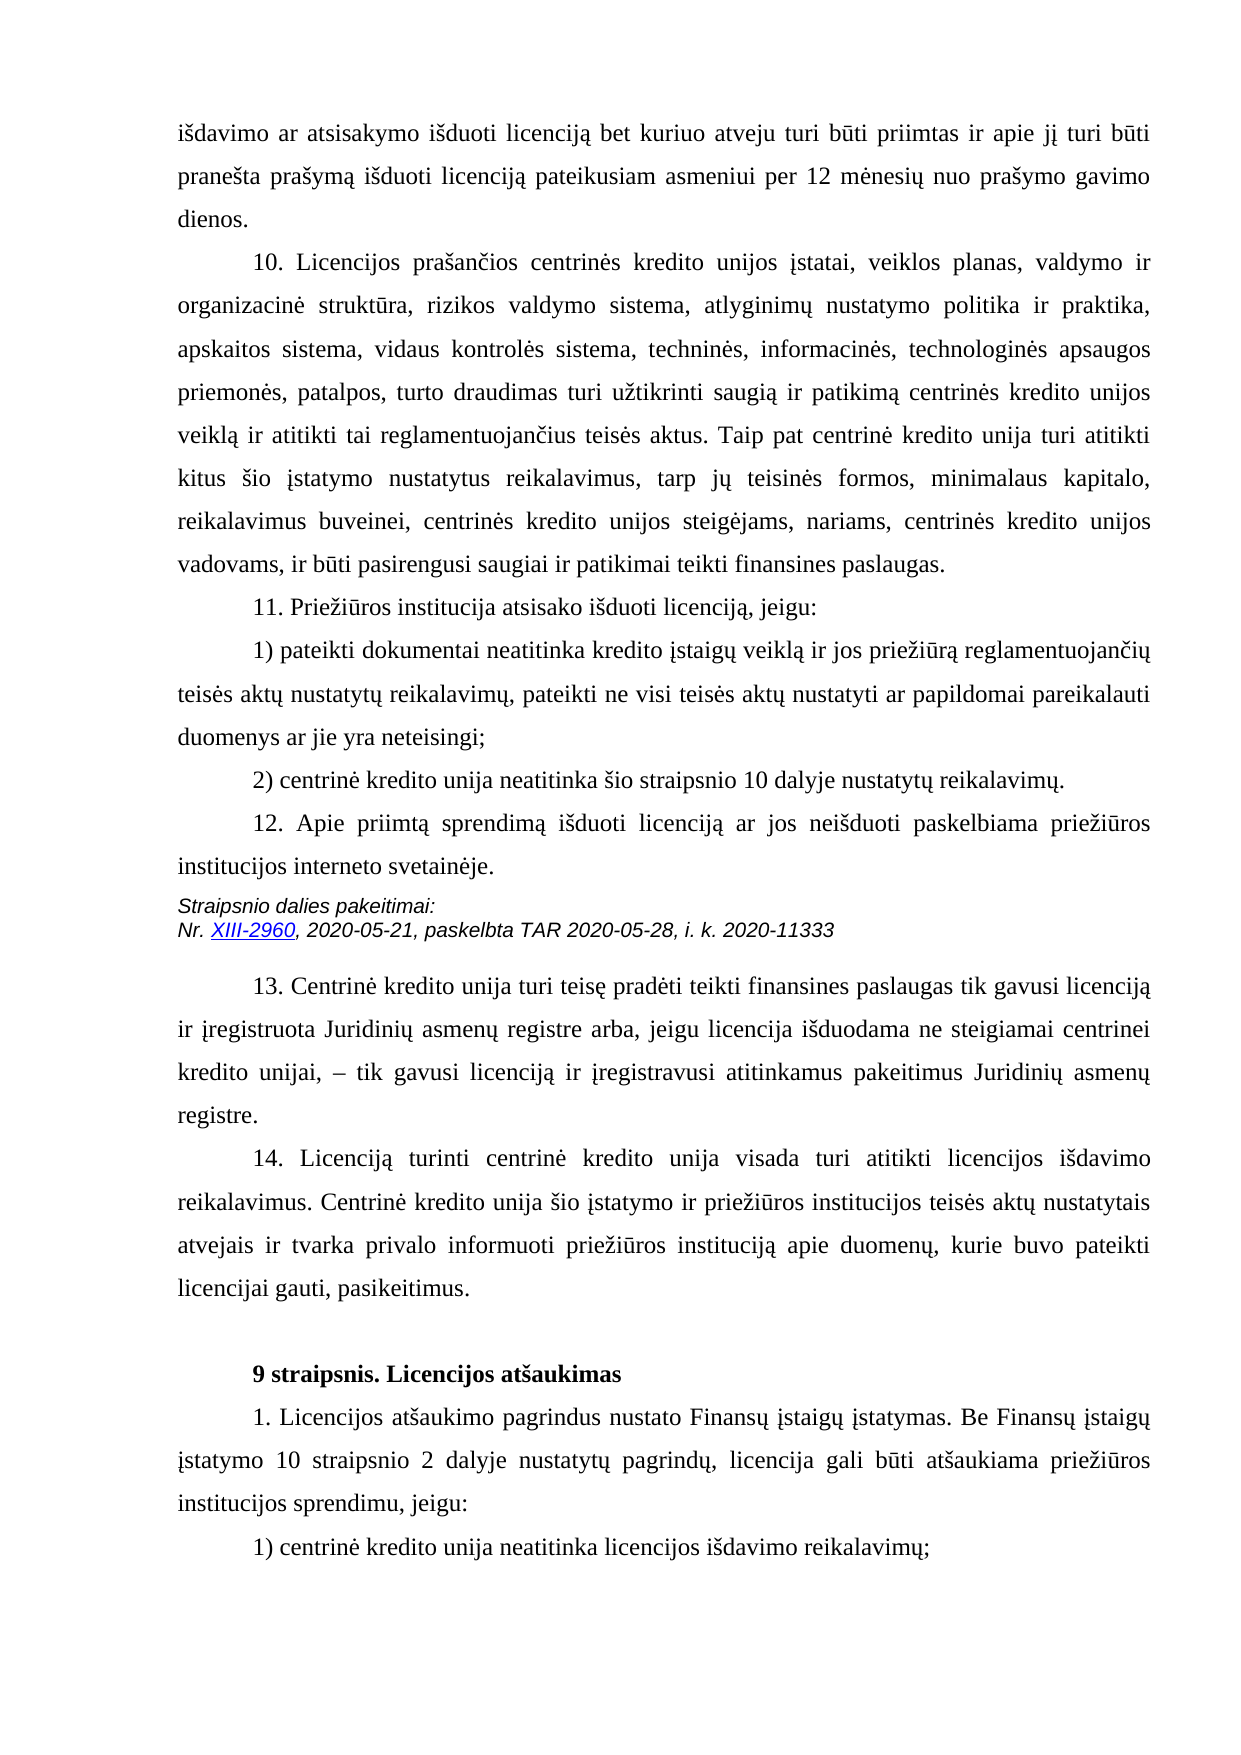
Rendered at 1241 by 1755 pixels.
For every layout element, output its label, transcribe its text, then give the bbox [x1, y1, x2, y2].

text Nr. XIII-2960, 2020-05-21, paskelbta TAR 2020-05-28, i. k. 2020-11333 [177, 918, 1152, 942]
text 13. Centrinė kredito unija turi teisę pradėti teikti finansines paslaugas tik gavusi licenciją ir įregistruota Juridinių asmenų registre arba, jeigu licencija išduodama ne steigiamai centrinei kredito unijai, – tik gavusi licenciją ir įregistravusi atitinkamus pakeitimus Juridinių asmenų registre. [177, 971, 1152, 1129]
text 1) centrinė kredito unija neatitinka licencijos išdavimo reikalavimų; [177, 1532, 1152, 1560]
text 11. Priežiūros institucija atsisako išduoti licenciją, jeigu: [177, 592, 1152, 621]
text 10. Licencijos prašančios centrinės kredito unijos įstatai, veiklos planas, valdymo ir organizacinė struktūra, rizikos valdymo sistema, atlyginimų nustatymo politika ir praktika, apskaitos sistema, vidaus kontrolės sistema, techninės, informacinės, technologinės apsaugos priemonės, patalpos, turto draudimas turi užtikrinti saugią ir patikimą centrinės kredito unijos veiklą ir atitikti tai reglamentuojančius teisės aktus. Taip pat centrinė kredito unija turi atitikti kitus šio įstatymo nustatytus reikalavimus, tarp jų teisinės formos, minimalaus kapitalo, reikalavimus buveinei, centrinės kredito unijos steigėjams, nariams, centrinės kredito unijos vadovams, ir būti pasirengusi saugiai ir patikimai teikti finansines paslaugas. [177, 247, 1152, 578]
text 12. Apie priimtą sprendimą išduoti licenciją ar jos neišduoti paskelbiama priežiūros institucijos interneto svetainėje. [177, 808, 1152, 880]
text Straipsnio dalies pakeitimai: [177, 894, 1152, 918]
text 14. Licenciją turinti centrinė kredito unija visada turi atitikti licencijos išdavimo reikalavimus. Centrinė kredito unija šio įstatymo ir priežiūros institucijos teisės aktų nustatytais atvejais ir tvarka privalo informuoti priežiūros instituciją apie duomenų, kurie buvo pateikti licencijai gauti, pasikeitimus. [177, 1143, 1152, 1302]
text 2) centrinė kredito unija neatitinka šio straipsnio 10 dalyje nustatytų reikalavimų. [177, 765, 1152, 794]
text 1) pateikti dokumentai neatitinka kredito įstaigų veiklą ir jos priežiūrą reglamentuojančių teisės aktų nustatytų reikalavimų, pateikti ne visi teisės aktų nustatyti ar papildomai pareikalauti duomenys ar jie yra neteisingi; [177, 636, 1152, 751]
text 9 straipsnis. Licencijos atšaukimas [177, 1359, 1152, 1388]
text išdavimo ar atsisakymo išduoti licenciją bet kuriuo atveju turi būti priimtas ir apie jį turi būti pranešta prašymą išduoti licenciją pateikusiam asmeniui per 12 mėnesių nuo prašymo gavimo dienos. [177, 118, 1152, 233]
text 1. Licencijos atšaukimo pagrindus nustato Finansų įstaigų įstatymas. Be Finansų įstaigų įstatymo 10 straipsnio 2 dalyje nustatytų pagrindų, licencija gali būti atšaukiama priežiūros institucijos sprendimu, jeigu: [177, 1402, 1152, 1517]
